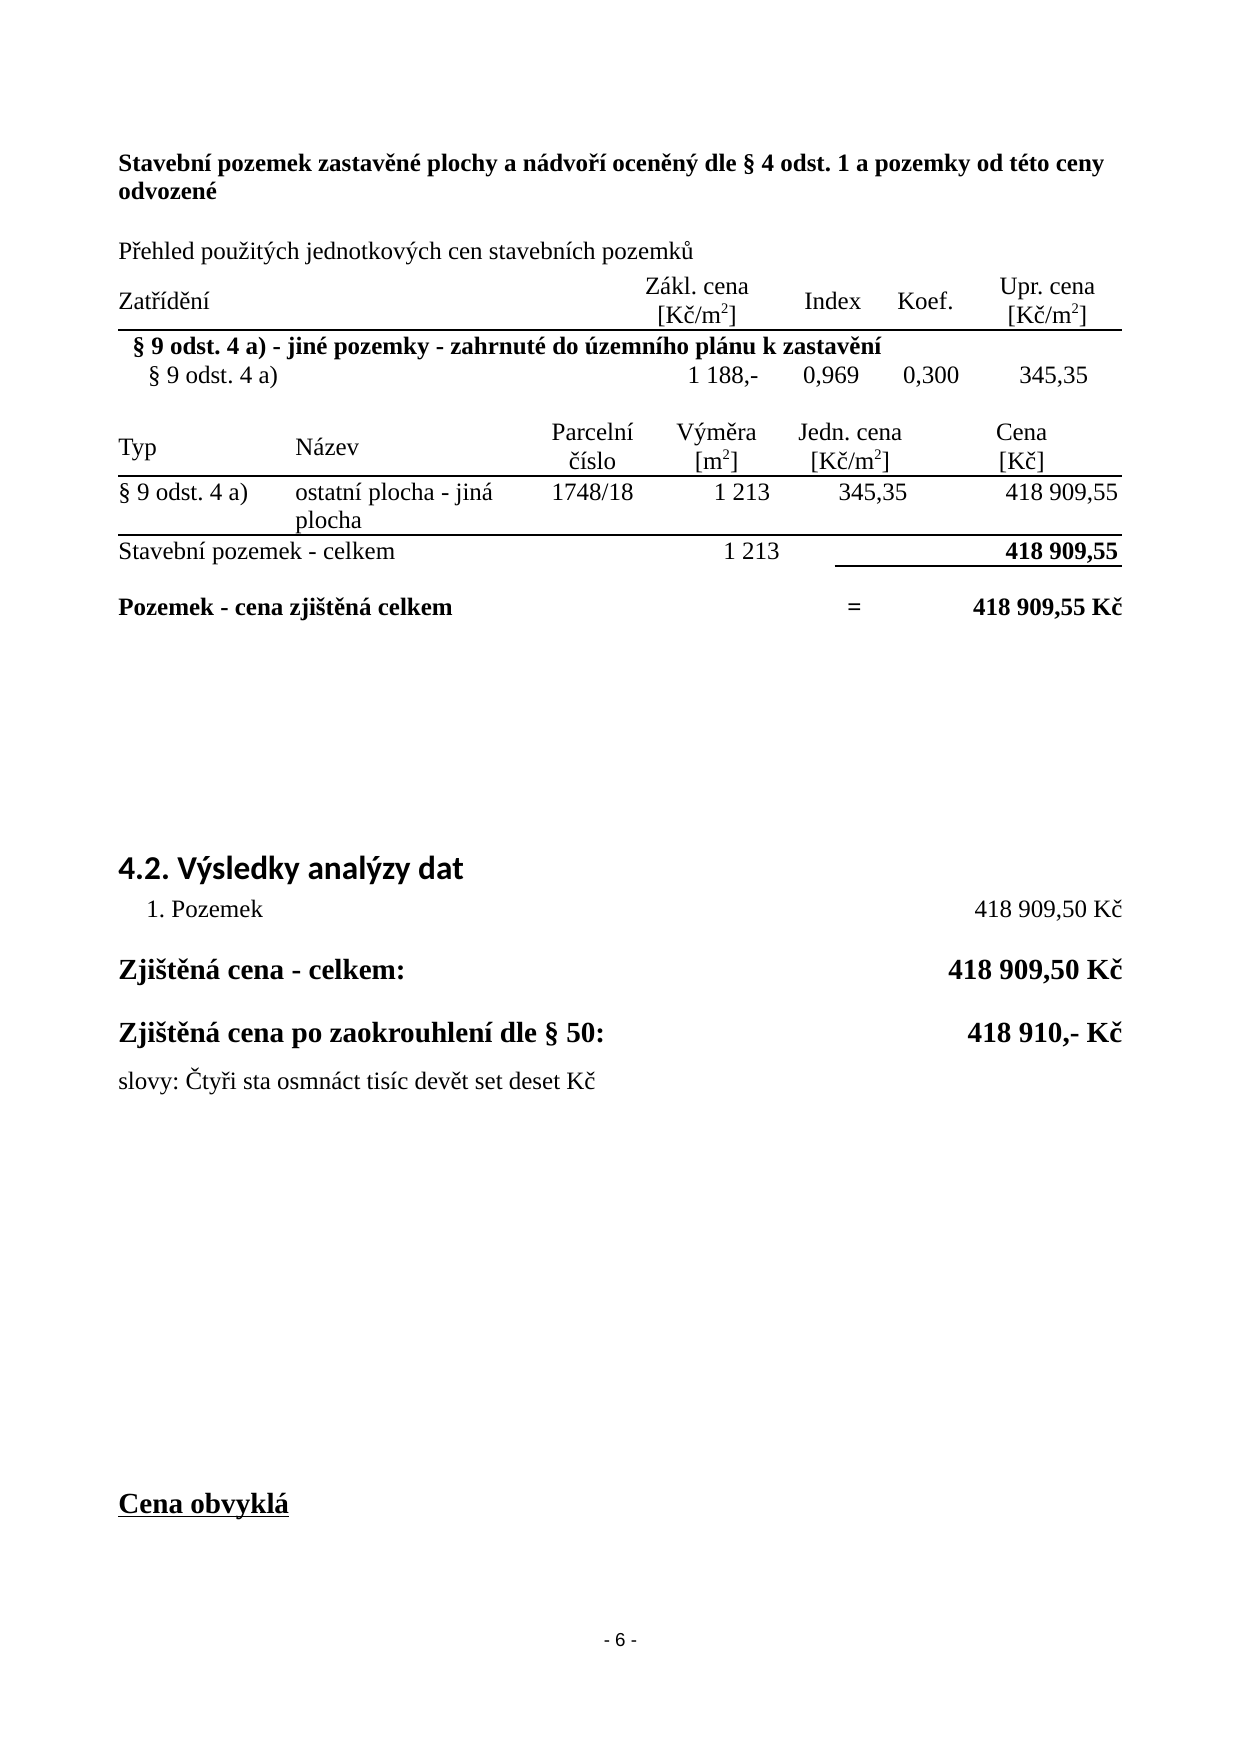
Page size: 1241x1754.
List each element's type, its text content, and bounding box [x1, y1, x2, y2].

table_cell ostatní plocha - jiná plocha [295, 477, 531, 534]
table_cell 1 213 [653, 477, 779, 534]
table_header Název [295, 417, 531, 475]
table_cell 0,969 [787, 360, 878, 388]
table_cell 345,35 [972, 360, 1122, 388]
table_cell Zjištěná cena - celkem: [118, 923, 874, 986]
table_header Zatřídění [118, 271, 606, 329]
table_cell 418 909,55 Kč [874, 567, 1122, 621]
table_cell [1103, 331, 1122, 360]
table_cell 418 909,55 [921, 477, 1122, 534]
table_cell [779, 536, 921, 565]
table_cell Pozemek - cena zjištěná celkem [118, 565, 834, 621]
table_header Výměra [m2] [653, 417, 779, 475]
table_header Cena [Kč] [921, 417, 1122, 475]
table_cell 418 909,50 Kč [874, 923, 1122, 986]
table_header Typ [118, 417, 295, 475]
table_header Zákl. cena [Kč/m2] [606, 271, 787, 329]
text Cena obvyklá [118, 1487, 1122, 1520]
text slovy: Čtyři sta osmnáct tisíc devět set deset Kč [118, 1066, 1122, 1095]
table_cell Zjištěná cena po zaokrouhlení dle § 50: [118, 986, 874, 1049]
text 4.2. Výsledky analýzy dat [118, 847, 1122, 888]
table_cell § 9 odst. 4 a) - jiné pozemky - zahrnuté do územního plánu k zastavění [118, 331, 1102, 360]
table_header 418 909,50 Kč [882, 894, 1122, 923]
text Přehled použitých jednotkových cen stavebních pozemků [118, 236, 1122, 265]
table_header 1. Pozemek [118, 894, 882, 923]
table_header Index [787, 271, 878, 329]
table_cell § 9 odst. 4 a) [118, 360, 606, 388]
table_header Koef. [878, 271, 972, 329]
table_cell § 9 odst. 4 a) [118, 477, 295, 534]
table_cell = [835, 567, 874, 621]
table_cell 418 909,55 [921, 536, 1122, 565]
table_header Upr. cena [Kč/m2] [972, 271, 1122, 329]
table_header Jedn. cena [Kč/m2] [779, 417, 921, 475]
table_header Parcelní číslo [531, 417, 653, 475]
table_cell Stavební pozemek - celkem [118, 536, 649, 565]
table_cell 345,35 [779, 477, 921, 534]
table_cell 1 213 [650, 536, 779, 565]
table_cell 418 910,- Kč [874, 986, 1122, 1049]
table_cell 0,300 [878, 360, 972, 388]
table_cell 1748/18 [531, 477, 653, 534]
table_cell 1 188,- [606, 360, 787, 388]
text Stavební pozemek zastavěné plochy a nádvoří oceněný dle § 4 odst. 1 a pozemky od této ceny odvozené [118, 148, 1122, 205]
